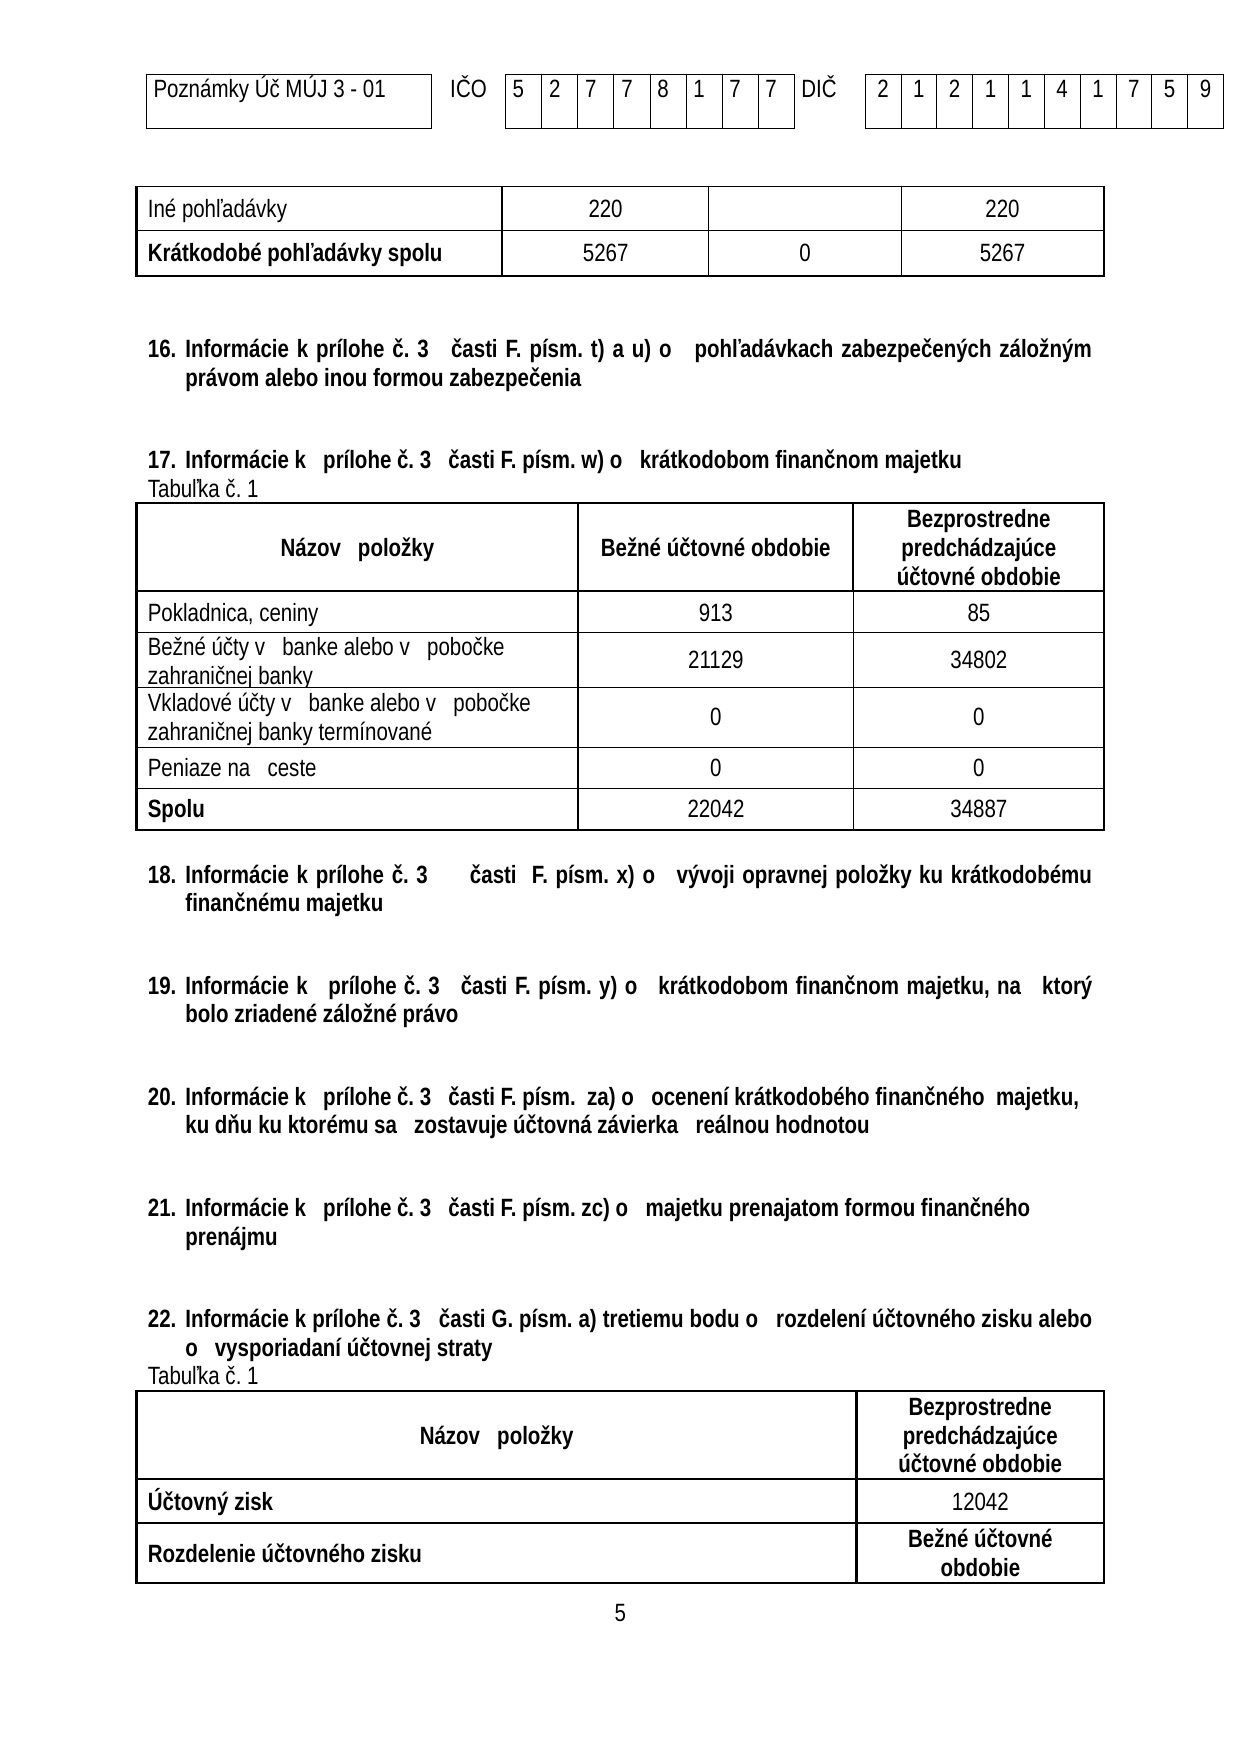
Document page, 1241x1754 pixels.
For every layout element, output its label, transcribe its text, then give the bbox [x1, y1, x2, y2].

table_cell Bežné účty v banke alebo v pobočke zahraničnej banky [138, 633, 577, 686]
table_cell 0 [854, 688, 1103, 746]
table_cell Bežné účtovné obdobie [858, 1524, 1103, 1582]
table_cell 0 [579, 688, 853, 746]
table_cell 913 [579, 592, 853, 632]
text Tabuľka č. 1 [148, 1361, 1093, 1390]
table_cell 5267 [503, 231, 708, 274]
list Informácie k prílohe č. 3 časti F. písm. w) o krátkodobom finančnom majetku [148, 445, 1093, 473]
text Tabuľka č. 1 [148, 473, 1093, 502]
table_cell Účtovný zisk [138, 1480, 855, 1522]
table_cell 34802 [854, 633, 1103, 686]
table_cell 220 [902, 187, 1103, 230]
table_cell Spolu [138, 789, 577, 829]
list Informácie k prílohe č. 3 časti F. písm. t) a u) o pohľadávkach zabezpečených záložným právom alebo inou formou zabezpečenia [148, 334, 1093, 391]
table_cell 220 [503, 187, 708, 230]
list Informácie k prílohe č. 3 časti F. písm. zc) o majetku prenajatom formou finančného prenájmu [148, 1193, 1093, 1250]
table_cell 0 [579, 748, 853, 788]
table_header Bežné účtovné obdobie [579, 504, 852, 590]
table_cell 22042 [579, 789, 853, 829]
list Informácie k prílohe č. 3 časti F. písm. x) o vývoji opravnej položky ku krátkodobému finančnému majetku [148, 860, 1093, 917]
table_cell Pokladnica, ceniny [138, 592, 577, 632]
table_cell 12042 [858, 1480, 1103, 1522]
table_cell 5267 [902, 231, 1103, 274]
table_cell 85 [854, 592, 1103, 632]
table_cell Vkladové účty v banke alebo v pobočke zahraničnej banky termínované [138, 688, 577, 746]
table_cell 0 [854, 748, 1103, 788]
table_cell Rozdelenie účtovného zisku [138, 1524, 855, 1582]
table_header Bezprostredne predchádzajúce účtovné obdobie [858, 1392, 1103, 1478]
table_cell 21129 [579, 633, 853, 686]
table_cell Iné pohľadávky [138, 187, 501, 230]
table_cell Krátkodobé pohľadávky spolu [138, 231, 501, 274]
table_header Názov položky [138, 1392, 855, 1478]
table_cell 0 [709, 231, 901, 274]
list Informácie k prílohe č. 3 časti F. písm. y) o krátkodobom finančnom majetku, na ktorý bolo zriadené záložné právo [148, 971, 1093, 1028]
list Informácie k prílohe č. 3 časti F. písm. za) o ocenení krátkodobého finančného majetku, ku dňu ku ktorému sa zostavuje účtovná závierka reálnou hodnotou [148, 1082, 1093, 1139]
table_header Názov položky [138, 504, 577, 590]
list Informácie k prílohe č. 3 časti G. písm. a) tretiemu bodu o rozdelení účtovného zisku alebo o vysporiadaní účtovnej straty [148, 1304, 1093, 1361]
table_cell 34887 [854, 789, 1103, 829]
table_cell Peniaze na ceste [138, 748, 577, 788]
table_header Bezprostredne predchádzajúce účtovné obdobie [854, 504, 1103, 590]
table_cell [709, 187, 901, 230]
